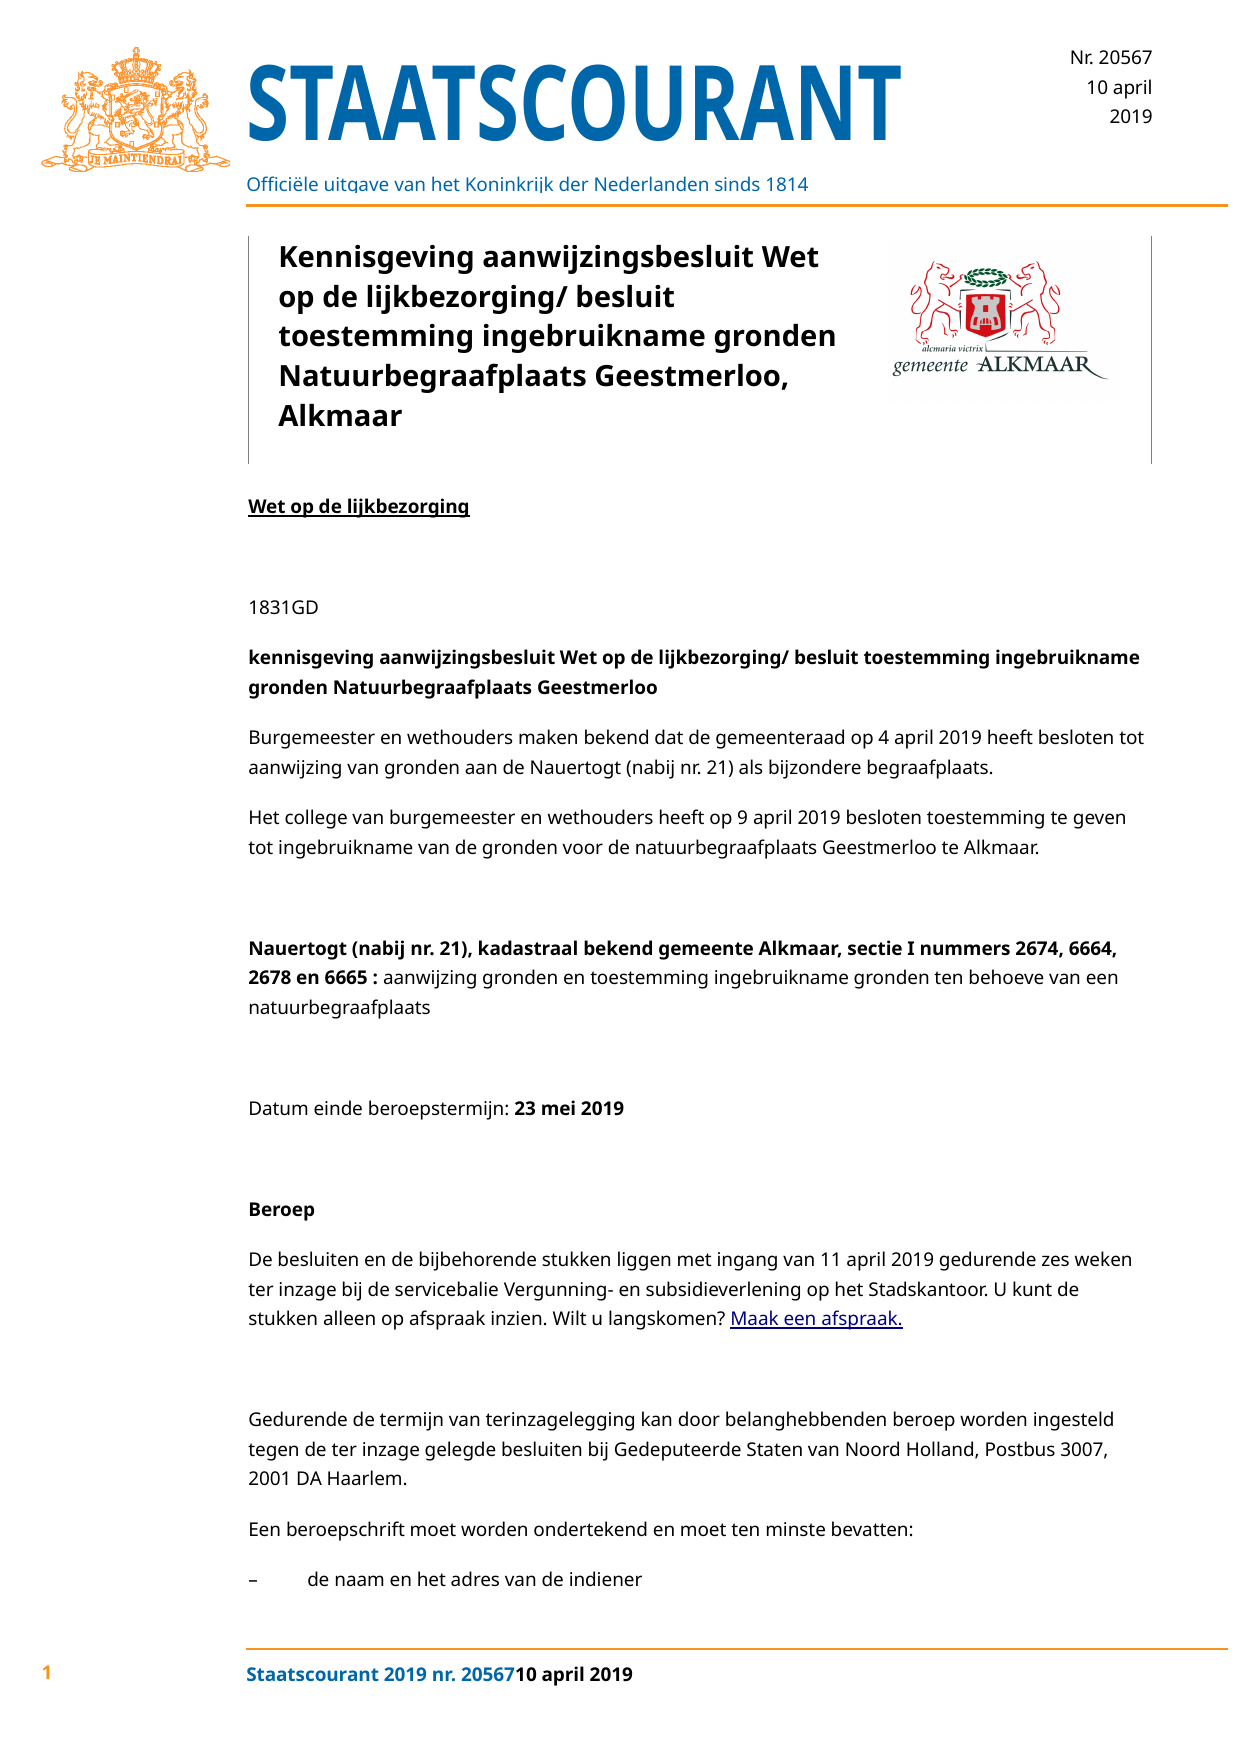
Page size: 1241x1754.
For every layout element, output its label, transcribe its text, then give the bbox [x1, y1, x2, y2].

text Datum einde beroepstermijn: 23 mei 2019 [248, 1095, 1152, 1121]
picture [882, 236, 1119, 404]
text Een beroepschrift moet worden ondertekend en moet ten minste bevatten: [248, 1516, 1152, 1542]
text Burgemeester en wethouders maken bekend dat de gemeenteraad op 4 april 2019 heeft besloten tot aanwijzing van gronden aan de Nauertogt (nabij nr. 21) als bijzondere begraafplaats. [248, 724, 1152, 780]
text 1831GD [248, 594, 1152, 620]
text kennisgeving aanwijzingsbesluit Wet op de lijkbezorging/ besluit toestemming ingebruikname gronden Natuurbegraafplaats Geestmerloo [248, 644, 1152, 700]
table_header [850, 236, 1151, 464]
list de naam en het adres van de indiener [248, 1566, 1152, 1592]
picture [41, 47, 231, 172]
text Wet op de lijkbezorging [248, 493, 1152, 519]
text Het college van burgemeester en wethouders heeft op 9 april 2019 besloten toestemming te geven tot ingebruikname van de gronden voor de natuurbegraafplaats Geestmerloo te Alkmaar. [248, 804, 1152, 860]
text De besluiten en de bijbehorende stukken liggen met ingang van 11 april 2019 gedurende zes weken ter inzage bij de servicebalie Vergunning- en subsidieverlening op het Stadskantoor. U kunt de stukken alleen op afspraak inzien. Wilt u langskomen? Maak een afspraak. [248, 1246, 1152, 1331]
table_header Kennisgeving aanwijzingsbesluit Wet op de lijkbezorging/ besluit toestemming ingebruikname gronden Natuurbegraafplaats Geestmerloo, Alkmaar [249, 236, 850, 464]
text Nauertogt (nabij nr. 21), kadastraal bekend gemeente Alkmaar, sectie I nummers 2674, 6664, 2678 en 6665 : aanwijzing gronden en toestemming ingebruikname gronden ten behoeve van een natuurbegraafplaats [248, 935, 1152, 1020]
text Beroep [248, 1196, 1152, 1222]
text Gedurende de termijn van terinzagelegging kan door belanghebbenden beroep worden ingesteld tegen de ter inzage gelegde besluiten bij Gedeputeerde Staten van Noord Holland, Postbus 3007, 2001 DA Haarlem. [248, 1406, 1152, 1491]
